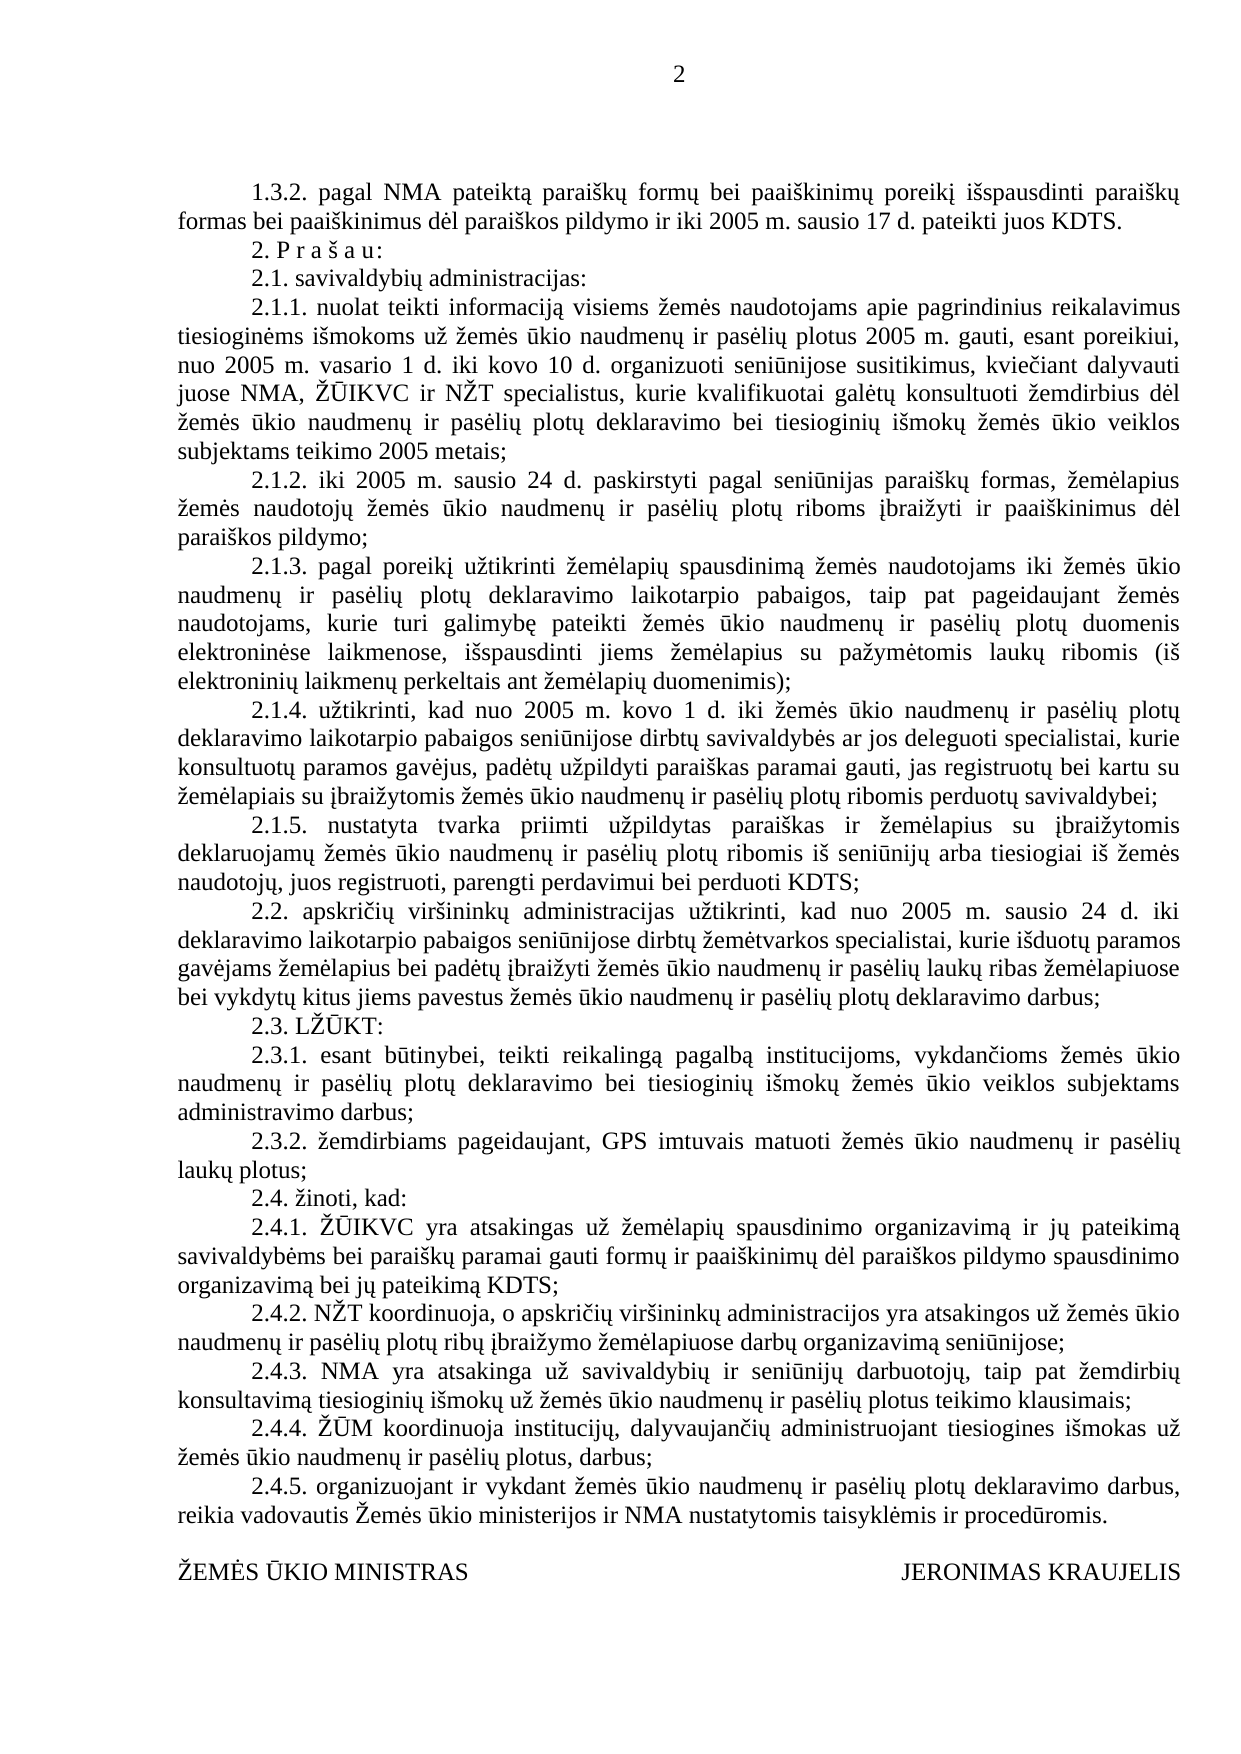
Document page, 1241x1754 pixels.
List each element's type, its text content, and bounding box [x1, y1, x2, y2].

text 2.4. žinoti, kad: [177, 1183, 1181, 1212]
text 1.3.2. pagal NMA pateiktą paraiškų formų bei paaiškinimų poreikį išspausdinti paraiškų formas bei paaiškinimus dėl paraiškos pildymo ir iki 2005 m. sausio 17 d. pateikti juos KDTS. [177, 177, 1181, 235]
text 2.4.2. NŽT koordinuoja, o apskričių viršininkų administracijos yra atsakingos už žemės ūkio naudmenų ir pasėlių plotų ribų įbraižymo žemėlapiuose darbų organizavimą seniūnijose; [177, 1298, 1181, 1356]
text 2.3.1. esant būtinybei, teikti reikalingą pagalbą institucijoms, vykdančioms žemės ūkio naudmenų ir pasėlių plotų deklaravimo bei tiesioginių išmokų žemės ūkio veiklos subjektams administravimo darbus; [177, 1040, 1181, 1126]
text 2.1.3. pagal poreikį užtikrinti žemėlapių spausdinimą žemės naudotojams iki žemės ūkio naudmenų ir pasėlių plotų deklaravimo laikotarpio pabaigos, taip pat pageidaujant žemės naudotojams, kurie turi galimybę pateikti žemės ūkio naudmenų ir pasėlių plotų duomenis elektroninėse laikmenose, išspausdinti jiems žemėlapius su pažymėtomis laukų ribomis (iš elektroninių laikmenų perkeltais ant žemėlapių duomenimis); [177, 551, 1181, 695]
text 2.1.2. iki 2005 m. sausio 24 d. paskirstyti pagal seniūnijas paraiškų formas, žemėlapius žemės naudotojų žemės ūkio naudmenų ir pasėlių plotų riboms įbraižyti ir paaiškinimus dėl paraiškos pildymo; [177, 465, 1181, 551]
text 2.4.3. NMA yra atsakinga už savivaldybių ir seniūnijų darbuotojų, taip pat žemdirbių konsultavimą tiesioginių išmokų už žemės ūkio naudmenų ir pasėlių plotus teikimo klausimais; [177, 1356, 1181, 1413]
text 2.4.5. organizuojant ir vykdant žemės ūkio naudmenų ir pasėlių plotų deklaravimo darbus, reikia vadovautis Žemės ūkio ministerijos ir NMA nustatytomis taisyklėmis ir procedūromis. [177, 1471, 1181, 1528]
text Žemės ūkio Ministras Jeronimas Kraujelis [177, 1557, 1181, 1586]
text 2.2. apskričių viršininkų administracijas užtikrinti, kad nuo 2005 m. sausio 24 d. iki deklaravimo laikotarpio pabaigos seniūnijose dirbtų žemėtvarkos specialistai, kurie išduotų paramos gavėjams žemėlapius bei padėtų įbraižyti žemės ūkio naudmenų ir pasėlių laukų ribas žemėlapiuose bei vykdytų kitus jiems pavestus žemės ūkio naudmenų ir pasėlių plotų deklaravimo darbus; [177, 896, 1181, 1011]
text 2.1.4. užtikrinti, kad nuo 2005 m. kovo 1 d. iki žemės ūkio naudmenų ir pasėlių plotų deklaravimo laikotarpio pabaigos seniūnijose dirbtų savivaldybės ar jos deleguoti specialistai, kurie konsultuotų paramos gavėjus, padėtų užpildyti paraiškas paramai gauti, jas registruotų bei kartu su žemėlapiais su įbraižytomis žemės ūkio naudmenų ir pasėlių plotų ribomis perduotų savivaldybei; [177, 695, 1181, 810]
text 2.1.1. nuolat teikti informaciją visiems žemės naudotojams apie pagrindinius reikalavimus tiesioginėms išmokoms už žemės ūkio naudmenų ir pasėlių plotus 2005 m. gauti, esant poreikiui, nuo 2005 m. vasario 1 d. iki kovo 10 d. organizuoti seniūnijose susitikimus, kviečiant dalyvauti juose NMA, ŽŪIKVC ir NŽT specialistus, kurie kvalifikuotai galėtų konsultuoti žemdirbius dėl žemės ūkio naudmenų ir pasėlių plotų deklaravimo bei tiesioginių išmokų žemės ūkio veiklos subjektams teikimo 2005 metais; [177, 292, 1181, 465]
text 2.4.1. ŽŪIKVC yra atsakingas už žemėlapių spausdinimo organizavimą ir jų pateikimą savivaldybėms bei paraiškų paramai gauti formų ir paaiškinimų dėl paraiškos pildymo spausdinimo organizavimą bei jų pateikimą KDTS; [177, 1212, 1181, 1298]
text 2.4.4. ŽŪM koordinuoja institucijų, dalyvaujančių administruojant tiesiogines išmokas už žemės ūkio naudmenų ir pasėlių plotus, darbus; [177, 1413, 1181, 1471]
text 2. Prašau: [177, 235, 1181, 263]
text 2.1. savivaldybių administracijas: [177, 263, 1181, 292]
text 2.1.5. nustatyta tvarka priimti užpildytas paraiškas ir žemėlapius su įbraižytomis deklaruojamų žemės ūkio naudmenų ir pasėlių plotų ribomis iš seniūnijų arba tiesiogiai iš žemės naudotojų, juos registruoti, parengti perdavimui bei perduoti KDTS; [177, 810, 1181, 896]
text 2.3. LŽŪKT: [177, 1011, 1181, 1040]
text 2.3.2. žemdirbiams pageidaujant, GPS imtuvais matuoti žemės ūkio naudmenų ir pasėlių laukų plotus; [177, 1126, 1181, 1183]
